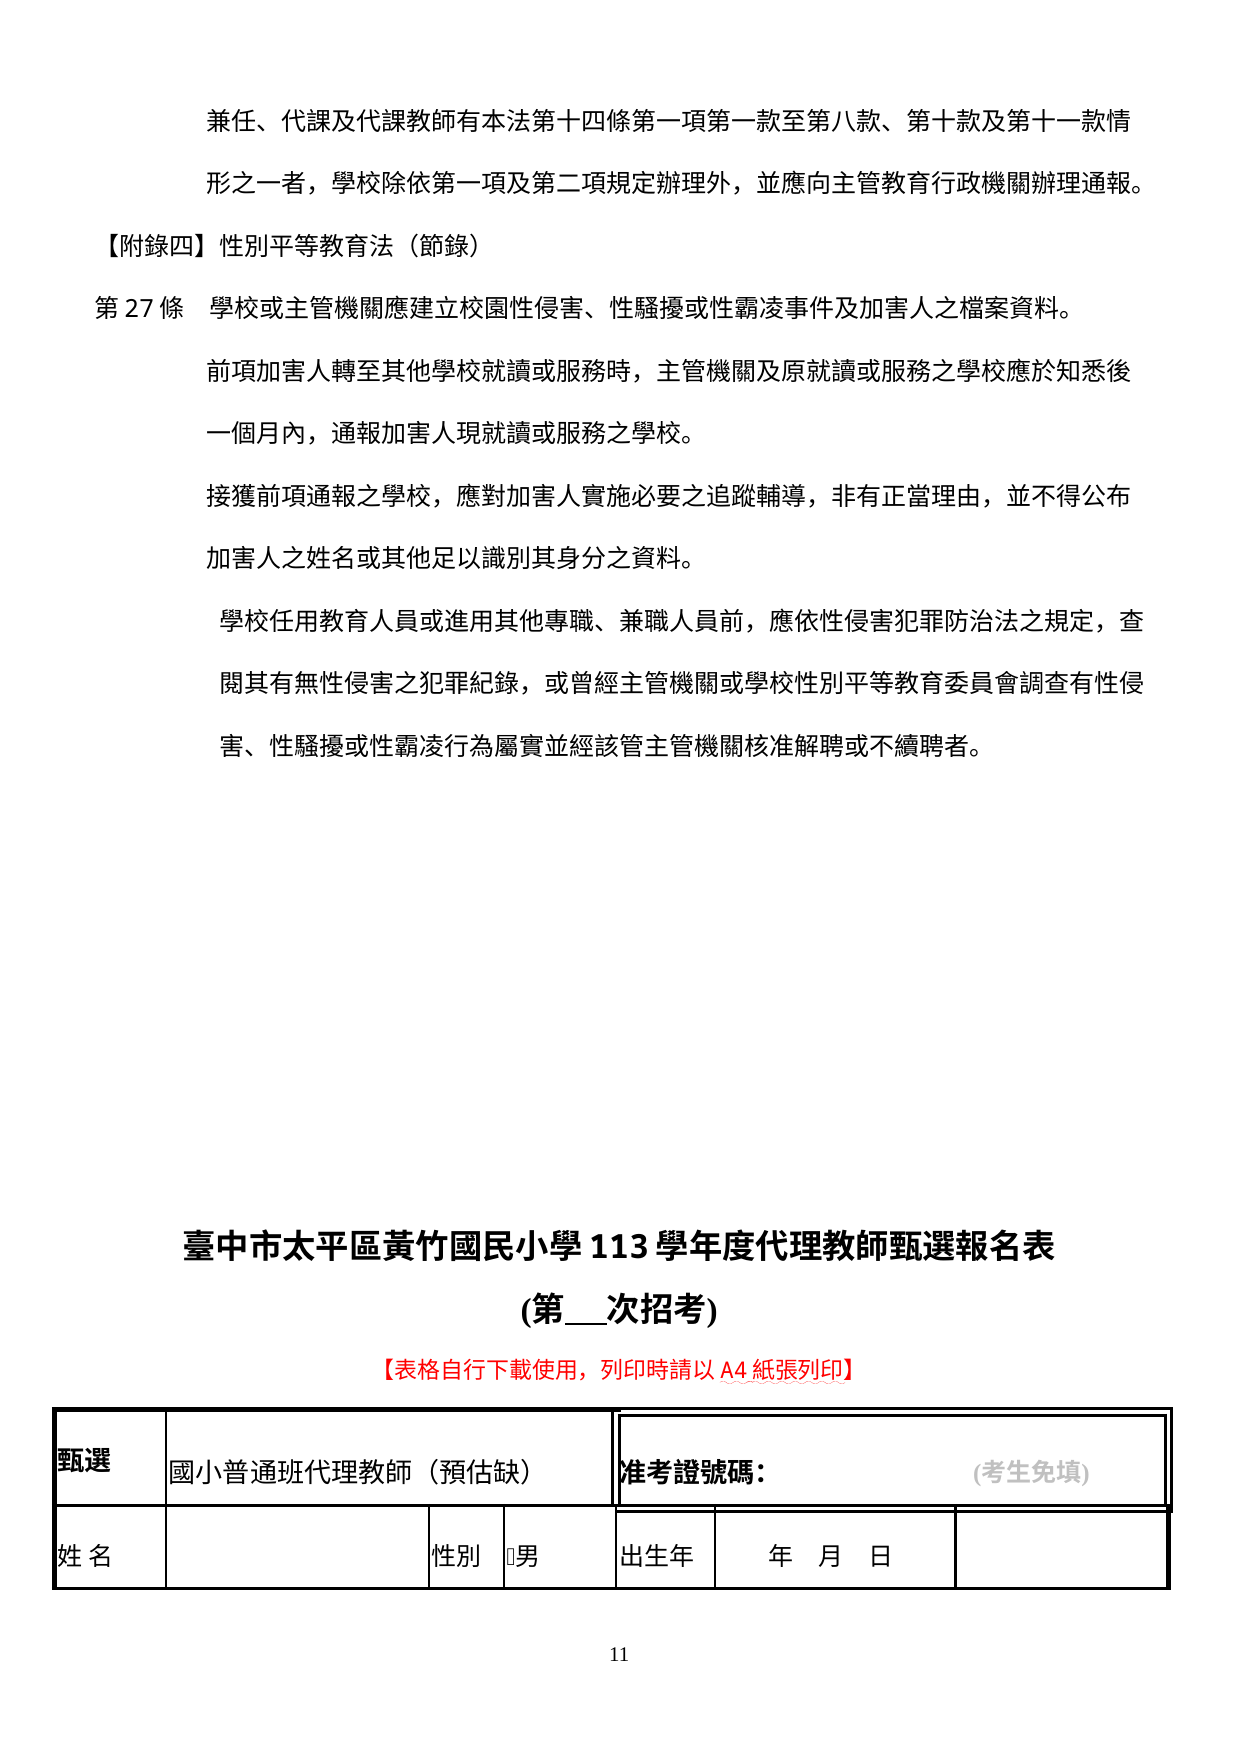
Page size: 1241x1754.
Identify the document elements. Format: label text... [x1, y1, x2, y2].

table_cell 男 女 [505, 1507, 615, 1587]
text 臺中市太平區黃竹國民小學113學年度代理教師甄選報名表 [94, 1202, 1144, 1265]
table_header 國小普通班代理教師（預估缺） [167, 1412, 611, 1504]
text (第 次招考) [94, 1265, 1144, 1327]
table_cell 性別 [430, 1507, 503, 1587]
text 學校任用教育人員或進用其他專職、兼職人員前，應依性侵害犯罪防治法之規定，查閱其有無性侵害之犯罪紀錄，或曾經主管機關或學校性別平等教育委員會調查有性侵害、性騷擾或性霸凌行為屬實並經該管主管機關核准解聘或不續聘者。 [219, 577, 1144, 765]
table_cell [957, 1513, 1166, 1587]
table_header 甄選 類別 [57, 1412, 165, 1504]
text 前項加害人轉至其他學校就讀或服務時，主管機關及原就讀或服務之學校應於知悉後一個月內，通報加害人現就讀或服務之學校。 [206, 327, 1144, 452]
table_header 准考證號碼： [616, 1410, 785, 1504]
text 【附錄四】性別平等教育法（節錄） [94, 202, 1144, 265]
table_cell 姓 名 [57, 1507, 165, 1587]
table_cell [167, 1507, 428, 1587]
text 【表格自行下載使用，列印時請以A4紙張列印】 [94, 1327, 1144, 1390]
table_cell 年 月 日 [716, 1513, 954, 1587]
text 第27條 學校或主管機關應建立校園性侵害、性騷擾或性霸凌事件及加害人之檔案資料。 [94, 265, 1144, 327]
table_header (考生免填) [785, 1410, 1169, 1504]
table_cell 出生年月日 [617, 1513, 714, 1587]
text 接獲前項通報之學校，應對加害人實施必要之追蹤輔導，非有正當理由，並不得公布加害人之姓名或其他足以識別其身分之資料。 [206, 452, 1144, 577]
text 兼任、代課及代課教師有本法第十四條第一項第一款至第八款、第十款及第十一款情形之一者，學校除依第一項及第二項規定辦理外，並應向主管教育行政機關辦理通報。 [206, 77, 1144, 202]
